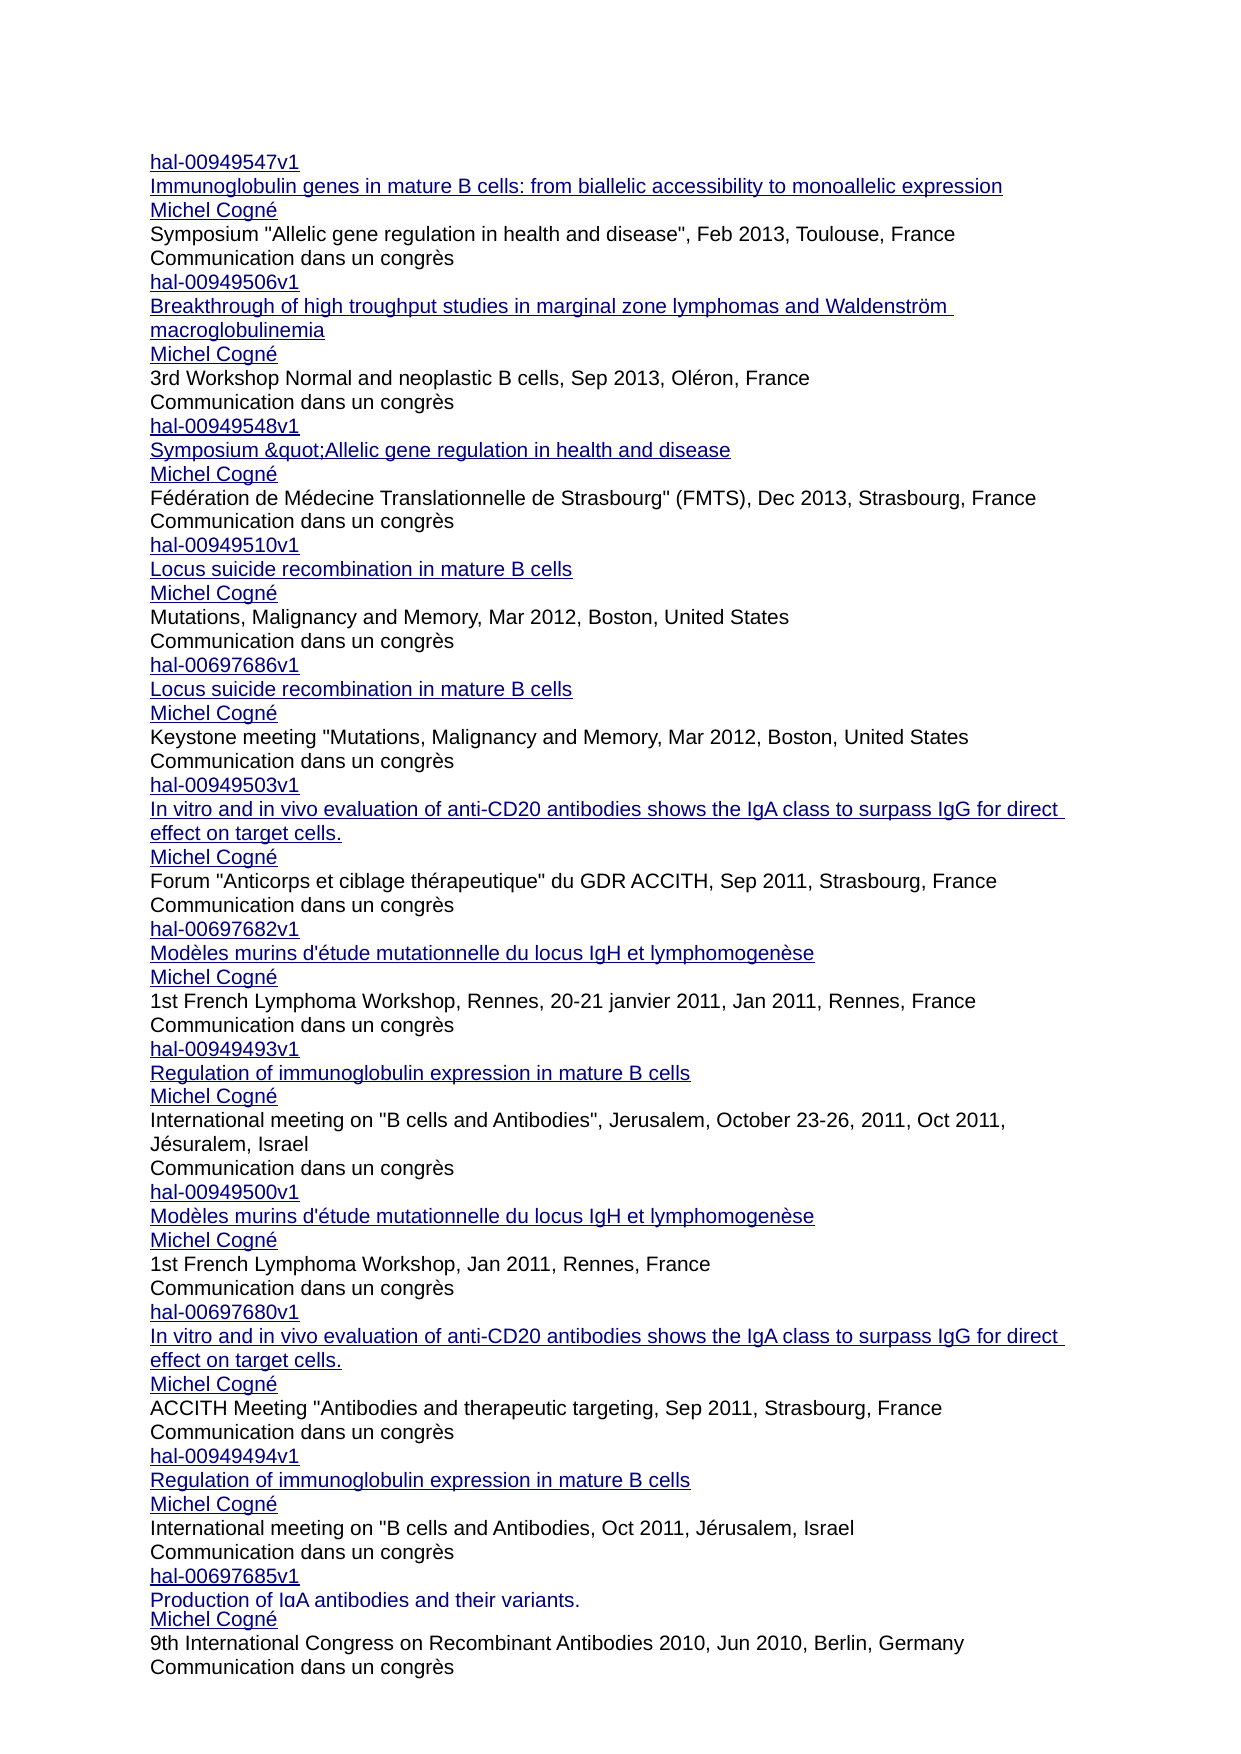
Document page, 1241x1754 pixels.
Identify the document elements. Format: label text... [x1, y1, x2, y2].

table_cell Breakthrough of high troughput studies in marginal zone lymphomas and Waldenström macroglobulinemia Michel Cogné 3rd Workshop Normal and neoplastic B cells, Sep 2013, Oléron, France Communication dans un congrès hal-00949548v1 [150, 294, 1090, 437]
table_cell Immunoglobulin genes in mature B cells: from biallelic accessibility to monoallelic expression Michel Cogné Symposium "Allelic gene regulation in health and disease", Feb 2013, Toulouse, France Communication dans un congrès hal-00949506v1 [150, 174, 1090, 294]
table_cell Symposium &quot;Allelic gene regulation in health and disease Michel Cogné Fédération de Médecine Translationnelle de Strasbourg" (FMTS), Dec 2013, Strasbourg, France Communication dans un congrès hal-00949510v1 [150, 438, 1090, 557]
table_cell Modèles murins d'étude mutationnelle du locus IgH et lymphomogenèse Michel Cogné 1st French Lymphoma Workshop, Jan 2011, Rennes, France Communication dans un congrès hal-00697680v1 [150, 1204, 1090, 1324]
table_cell Locus suicide recombination in mature B cells Michel Cogné Mutations, Malignancy and Memory, Mar 2012, Boston, United States Communication dans un congrès hal-00697686v1 [150, 557, 1090, 677]
table_cell Locus suicide recombination in mature B cells Michel Cogné Keystone meeting "Mutations, Malignancy and Memory, Mar 2012, Boston, United States Communication dans un congrès hal-00949503v1 [150, 677, 1090, 797]
table_cell In vitro and in vivo evaluation of anti-CD20 antibodies shows the IgA class to surpass IgG for direct effect on target cells. Michel Cogné ACCITH Meeting "Antibodies and therapeutic targeting, Sep 2011, Strasbourg, France Communication dans un congrès hal-00949494v1 [150, 1324, 1090, 1468]
table_cell Regulation of immunoglobulin expression in mature B cells Michel Cogné International meeting on "B cells and Antibodies, Oct 2011, Jérusalem, Israel Communication dans un congrès hal-00697685v1 [150, 1468, 1090, 1587]
table_cell hal-00949547v1 [150, 150, 1090, 174]
table_cell Modèles murins d'étude mutationnelle du locus IgH et lymphomogenèse Michel Cogné 1st French Lymphoma Workshop, Rennes, 20-21 janvier 2011, Jan 2011, Rennes, France Communication dans un congrès hal-00949493v1 [150, 941, 1090, 1060]
table_cell Production of IgA antibodies and their variants. Michel Cogné 9th International Congress on Recombinant Antibodies 2010, Jun 2010, Berlin, Germany Communication dans un congrès [150, 1588, 1090, 1679]
table_cell Regulation of immunoglobulin expression in mature B cells Michel Cogné International meeting on "B cells and Antibodies", Jerusalem, October 23-26, 2011, Oct 2011, Jésuralem, Israel Communication dans un congrès hal-00949500v1 [150, 1060, 1090, 1204]
table_cell In vitro and in vivo evaluation of anti-CD20 antibodies shows the IgA class to surpass IgG for direct effect on target cells. Michel Cogné Forum "Anticorps et ciblage thérapeutique" du GDR ACCITH, Sep 2011, Strasbourg, France Communication dans un congrès hal-00697682v1 [150, 797, 1090, 941]
